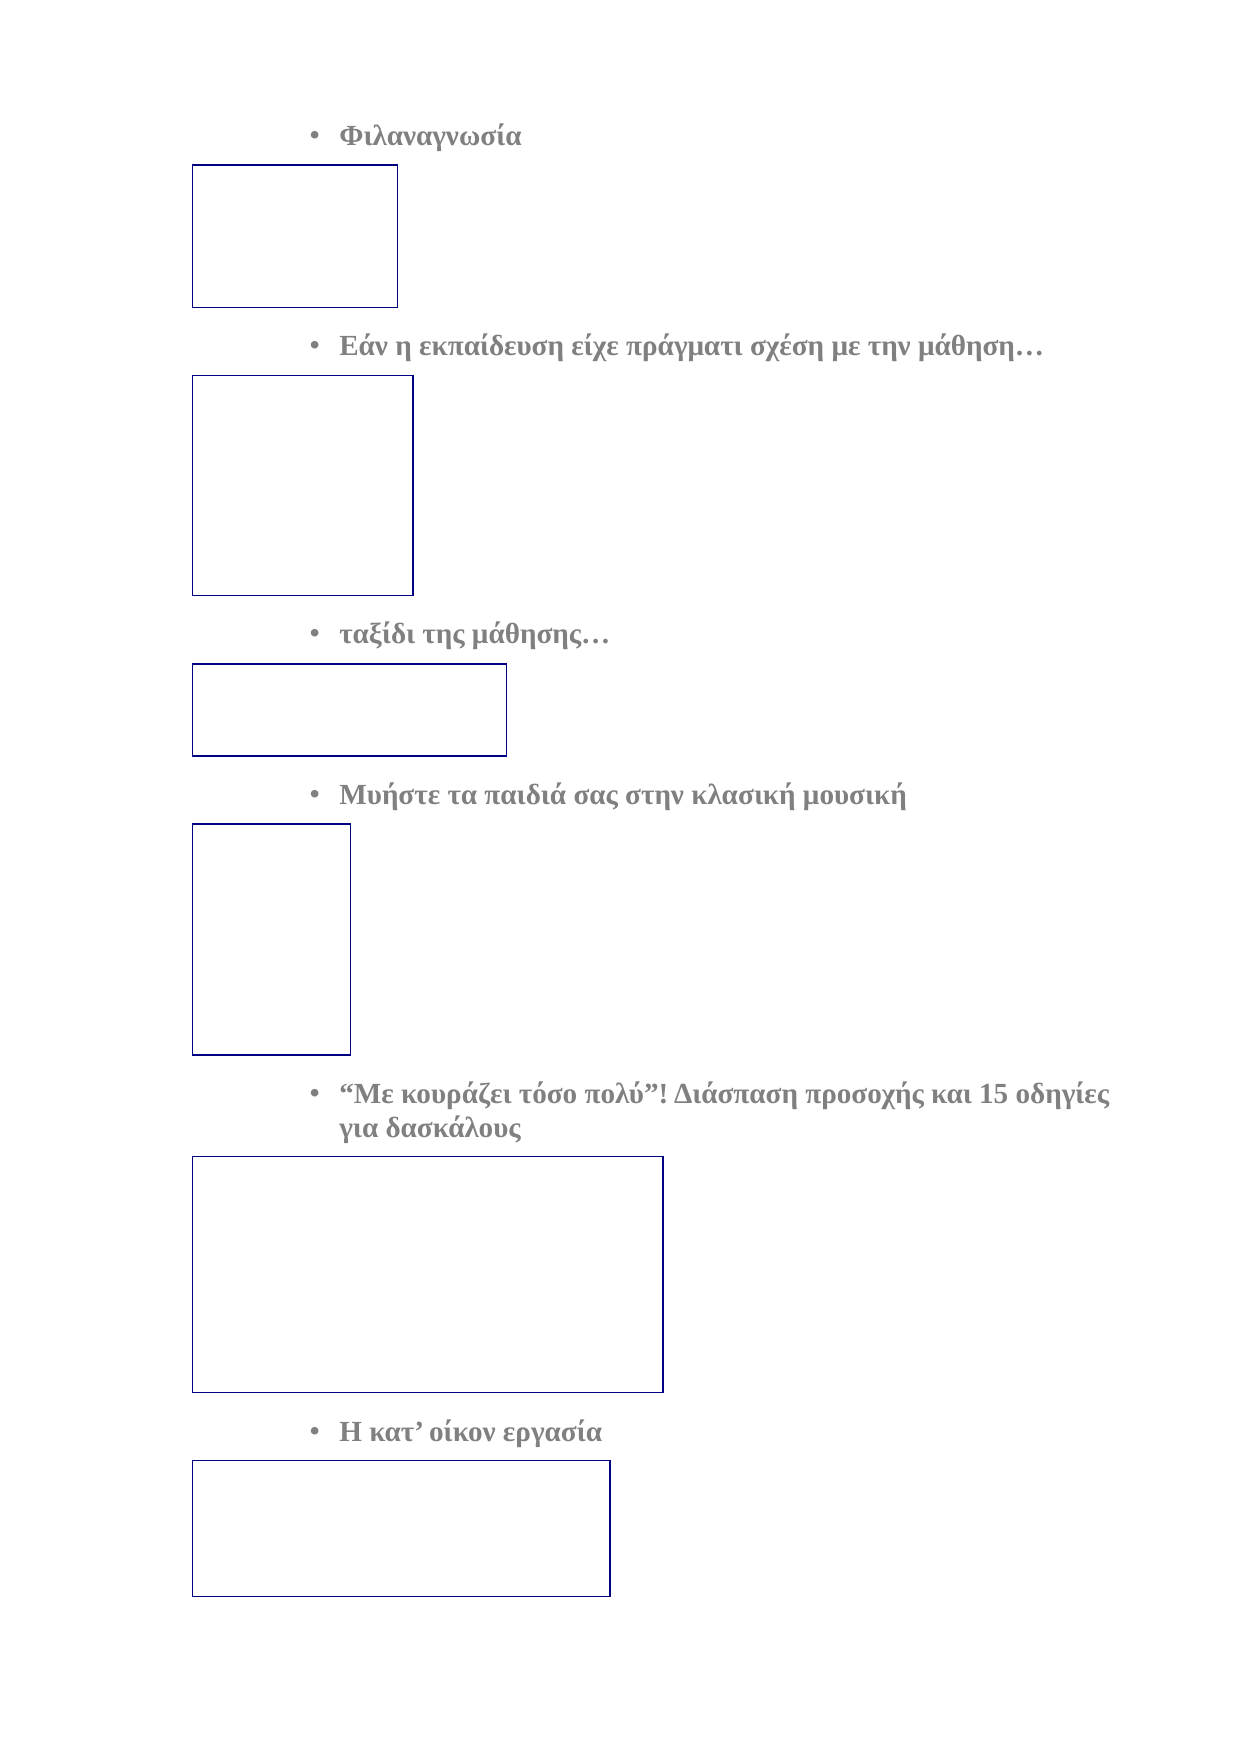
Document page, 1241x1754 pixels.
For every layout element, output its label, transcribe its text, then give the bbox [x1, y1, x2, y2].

subtitle Φιλαναγνωσία [309, 118, 1122, 152]
subtitle ταξίδι της μάθησης… [309, 617, 1122, 650]
subtitle Μυήστε τα παιδιά σας στην κλασική μουσική [309, 777, 1122, 811]
subtitle Η κατ’ οίκον εργασία [309, 1414, 1122, 1447]
subtitle “Με κουράζει τόσο πολύ”! Διάσπαση προσοχής και 15 οδηγίες για δασκάλους [309, 1076, 1122, 1143]
subtitle Εάν η εκπαίδευση είχε πράγματι σχέση με την μάθηση… [309, 328, 1122, 362]
